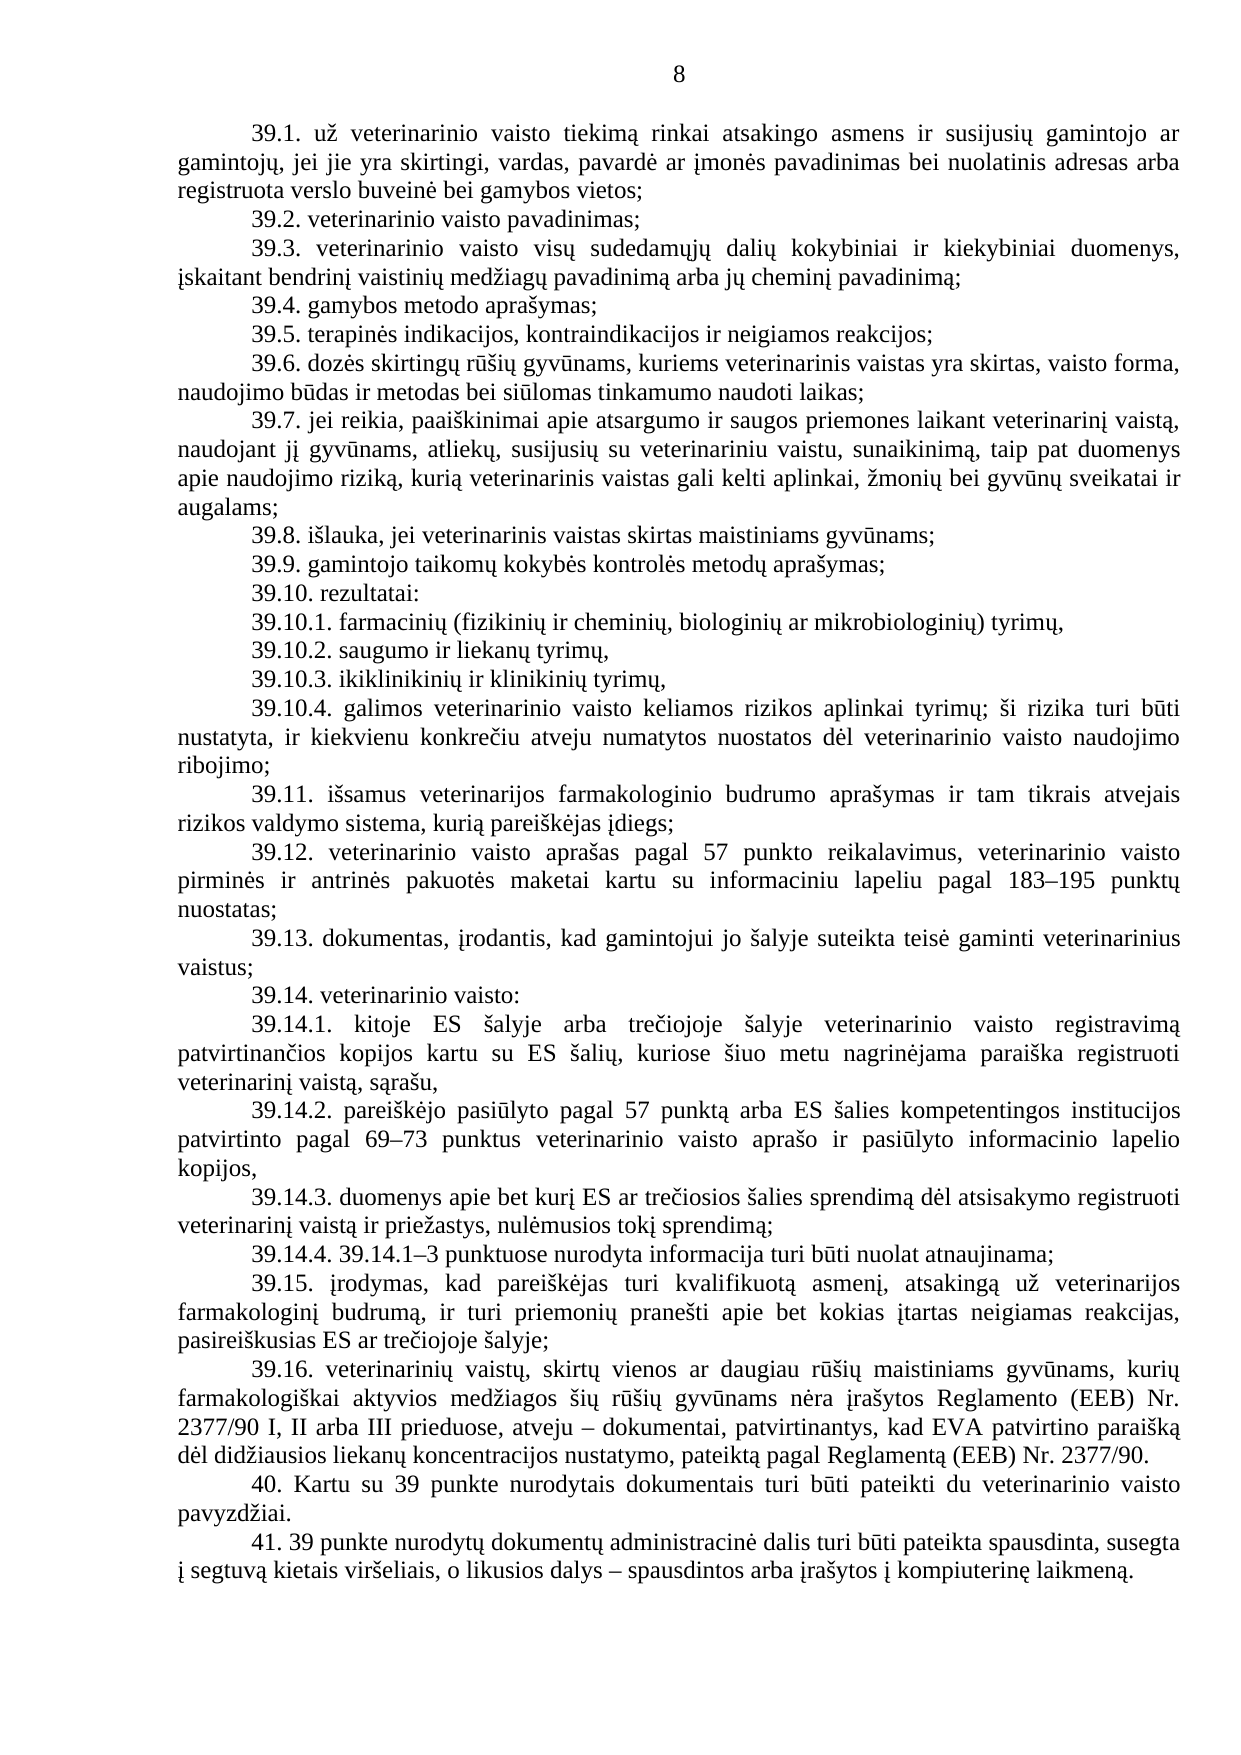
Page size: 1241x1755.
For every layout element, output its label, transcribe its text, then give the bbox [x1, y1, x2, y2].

text 39.4. gamybos metodo aprašymas; [177, 291, 1181, 319]
text 41. 39 punkte nurodytų dokumentų administracinė dalis turi būti pateikta spausdinta, susegta į segtuvą kietais viršeliais, o likusios dalys – spausdintos arba įrašytos į kompiuterinę laikmeną. [177, 1527, 1181, 1584]
text 39.12. veterinarinio vaisto aprašas pagal 57 punkto reikalavimus, veterinarinio vaisto pirminės ir antrinės pakuotės maketai kartu su informaciniu lapeliu pagal 183–195 punktų nuostatas; [177, 837, 1181, 923]
text 39.14.1. kitoje ES šalyje arba trečiojoje šalyje veterinarinio vaisto registravimą patvirtinančios kopijos kartu su ES šalių, kuriose šiuo metu nagrinėjama paraiška registruoti veterinarinį vaistą, sąrašu, [177, 1009, 1181, 1096]
text 39.10.1. farmacinių (fizikinių ir cheminių, biologinių ar mikrobiologinių) tyrimų, [177, 607, 1181, 636]
text 39.1. už veterinarinio vaisto tiekimą rinkai atsakingo asmens ir susijusių gamintojo ar gamintojų, jei jie yra skirtingi, vardas, pavardė ar įmonės pavadinimas bei nuolatinis adresas arba registruota verslo buveinė bei gamybos vietos; [177, 118, 1181, 204]
text 39.2. veterinarinio vaisto pavadinimas; [177, 204, 1181, 233]
text 39.15. įrodymas, kad pareiškėjas turi kvalifikuotą asmenį, atsakingą už veterinarijos farmakologinį budrumą, ir turi priemonių pranešti apie bet kokias įtartas neigiamas reakcijas, pasireiškusias ES ar trečiojoje šalyje; [177, 1268, 1181, 1354]
text 39.13. dokumentas, įrodantis, kad gamintojui jo šalyje suteikta teisė gaminti veterinarinius vaistus; [177, 923, 1181, 981]
text 39.11. išsamus veterinarijos farmakologinio budrumo aprašymas ir tam tikrais atvejais rizikos valdymo sistema, kurią pareiškėjas įdiegs; [177, 779, 1181, 837]
text 39.5. terapinės indikacijos, kontraindikacijos ir neigiamos reakcijos; [177, 319, 1181, 348]
text 39.10.2. saugumo ir liekanų tyrimų, [177, 636, 1181, 664]
text 39.14. veterinarinio vaisto: [177, 981, 1181, 1009]
text 39.8. išlauka, jei veterinarinis vaistas skirtas maistiniams gyvūnams; [177, 521, 1181, 549]
text 39.16. veterinarinių vaistų, skirtų vienos ar daugiau rūšių maistiniams gyvūnams, kurių farmakologiškai aktyvios medžiagos šių rūšių gyvūnams nėra įrašytos Reglamento (EEB) Nr. 2377/90 I, II arba III prieduose, atveju – dokumentai, patvirtinantys, kad EVA patvirtino paraišką dėl didžiausios liekanų koncentracijos nustatymo, pateiktą pagal Reglamentą (EEB) Nr. 2377/90. [177, 1354, 1181, 1469]
text 39.10.3. ikiklinikinių ir klinikinių tyrimų, [177, 664, 1181, 693]
text 39.14.4. 39.14.1–3 punktuose nurodyta informacija turi būti nuolat atnaujinama; [177, 1239, 1181, 1268]
text 39.14.2. pareiškėjo pasiūlyto pagal 57 punktą arba ES šalies kompetentingos institucijos patvirtinto pagal 69–73 punktus veterinarinio vaisto aprašo ir pasiūlyto informacinio lapelio kopijos, [177, 1096, 1181, 1182]
text 39.7. jei reikia, paaiškinimai apie atsargumo ir saugos priemones laikant veterinarinį vaistą, naudojant jį gyvūnams, atliekų, susijusių su veterinariniu vaistu, sunaikinimą, taip pat duomenys apie naudojimo riziką, kurią veterinarinis vaistas gali kelti aplinkai, žmonių bei gyvūnų sveikatai ir augalams; [177, 406, 1181, 521]
text 39.10.4. galimos veterinarinio vaisto keliamos rizikos aplinkai tyrimų; ši rizika turi būti nustatyta, ir kiekvienu konkrečiu atveju numatytos nuostatos dėl veterinarinio vaisto naudojimo ribojimo; [177, 693, 1181, 779]
text 39.14.3. duomenys apie bet kurį ES ar trečiosios šalies sprendimą dėl atsisakymo registruoti veterinarinį vaistą ir priežastys, nulėmusios tokį sprendimą; [177, 1182, 1181, 1239]
text 39.3. veterinarinio vaisto visų sudedamųjų dalių kokybiniai ir kiekybiniai duomenys, įskaitant bendrinį vaistinių medžiagų pavadinimą arba jų cheminį pavadinimą; [177, 233, 1181, 291]
text 39.9. gamintojo taikomų kokybės kontrolės metodų aprašymas; [177, 549, 1181, 578]
text 40. Kartu su 39 punkte nurodytais dokumentais turi būti pateikti du veterinarinio vaisto pavyzdžiai. [177, 1469, 1181, 1527]
text 39.10. rezultatai: [177, 578, 1181, 607]
text 39.6. dozės skirtingų rūšių gyvūnams, kuriems veterinarinis vaistas yra skirtas, vaisto forma, naudojimo būdas ir metodas bei siūlomas tinkamumo naudoti laikas; [177, 348, 1181, 406]
